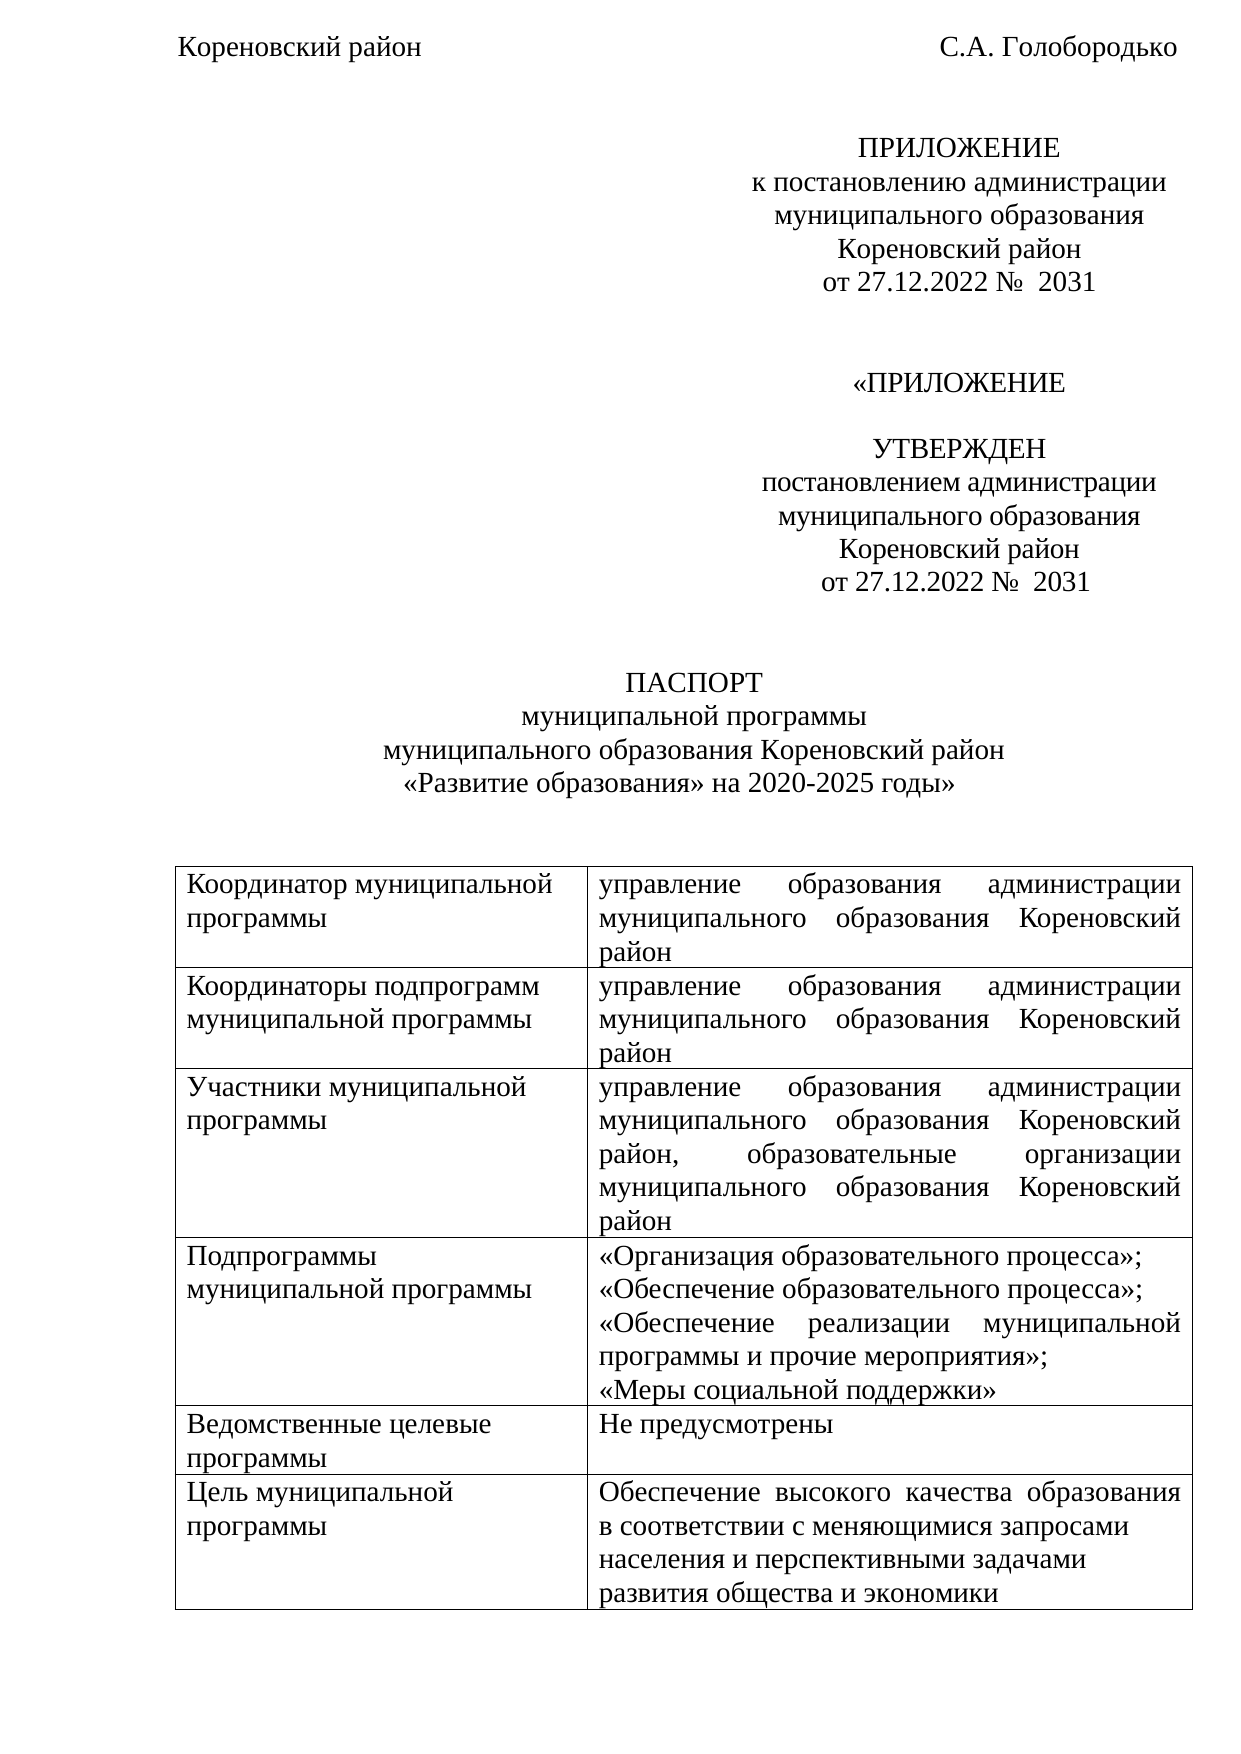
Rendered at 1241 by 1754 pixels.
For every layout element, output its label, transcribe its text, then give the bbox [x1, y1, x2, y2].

table_header управление образования администрации муниципального образования Кореновский район [588, 867, 1192, 967]
text Кореновский район С.А. Голобородько [177, 29, 1181, 63]
table_cell Ведомственные целевые программы [176, 1406, 587, 1473]
table_cell Участники муниципальной программы [176, 1069, 587, 1237]
table_header Координатор муниципальной программы [176, 867, 587, 967]
table_header ПРИЛОЖЕНИЕ к постановлению администрации муниципального образования Кореновский район от 27.12.2022 № 2031 «ПРИЛОЖЕНИЕ УТВЕРЖДЕН постановлением администрации муниципального образования Кореновский район от 27.12.2022 № 2031 [726, 97, 1193, 631]
text ПАСПОРТ [177, 665, 1211, 698]
table_cell Не предусмотрены [588, 1406, 1192, 1473]
table_cell управление образования администрации муниципального образования Кореновский район [588, 968, 1192, 1068]
table_cell Цель муниципальной программы [176, 1475, 587, 1609]
table_cell управление образования администрации муниципального образования Кореновский район, образовательные организации муниципального образования Кореновский район [588, 1069, 1192, 1237]
table_header [177, 97, 726, 631]
table_cell Координаторы подпрограмм муниципальной программы [176, 968, 587, 1068]
table_cell Обеспечение высокого качества образования в соответствии с меняющимися запросами населения и перспективными задачами развития общества и экономики [588, 1475, 1192, 1609]
text «Развитие образования» на 2020-2025 годы» [177, 765, 1181, 799]
text муниципальной программы [177, 698, 1211, 732]
text муниципального образования Кореновский район [177, 732, 1211, 765]
table_cell «Организация образовательного процесса»; «Обеспечение образовательного процесса»; «Обеспечение реализации муниципальной программы и прочие мероприятия»; «Меры социальной поддержки» [588, 1238, 1192, 1405]
table_cell Подпрограммы муниципальной программы [176, 1238, 587, 1405]
